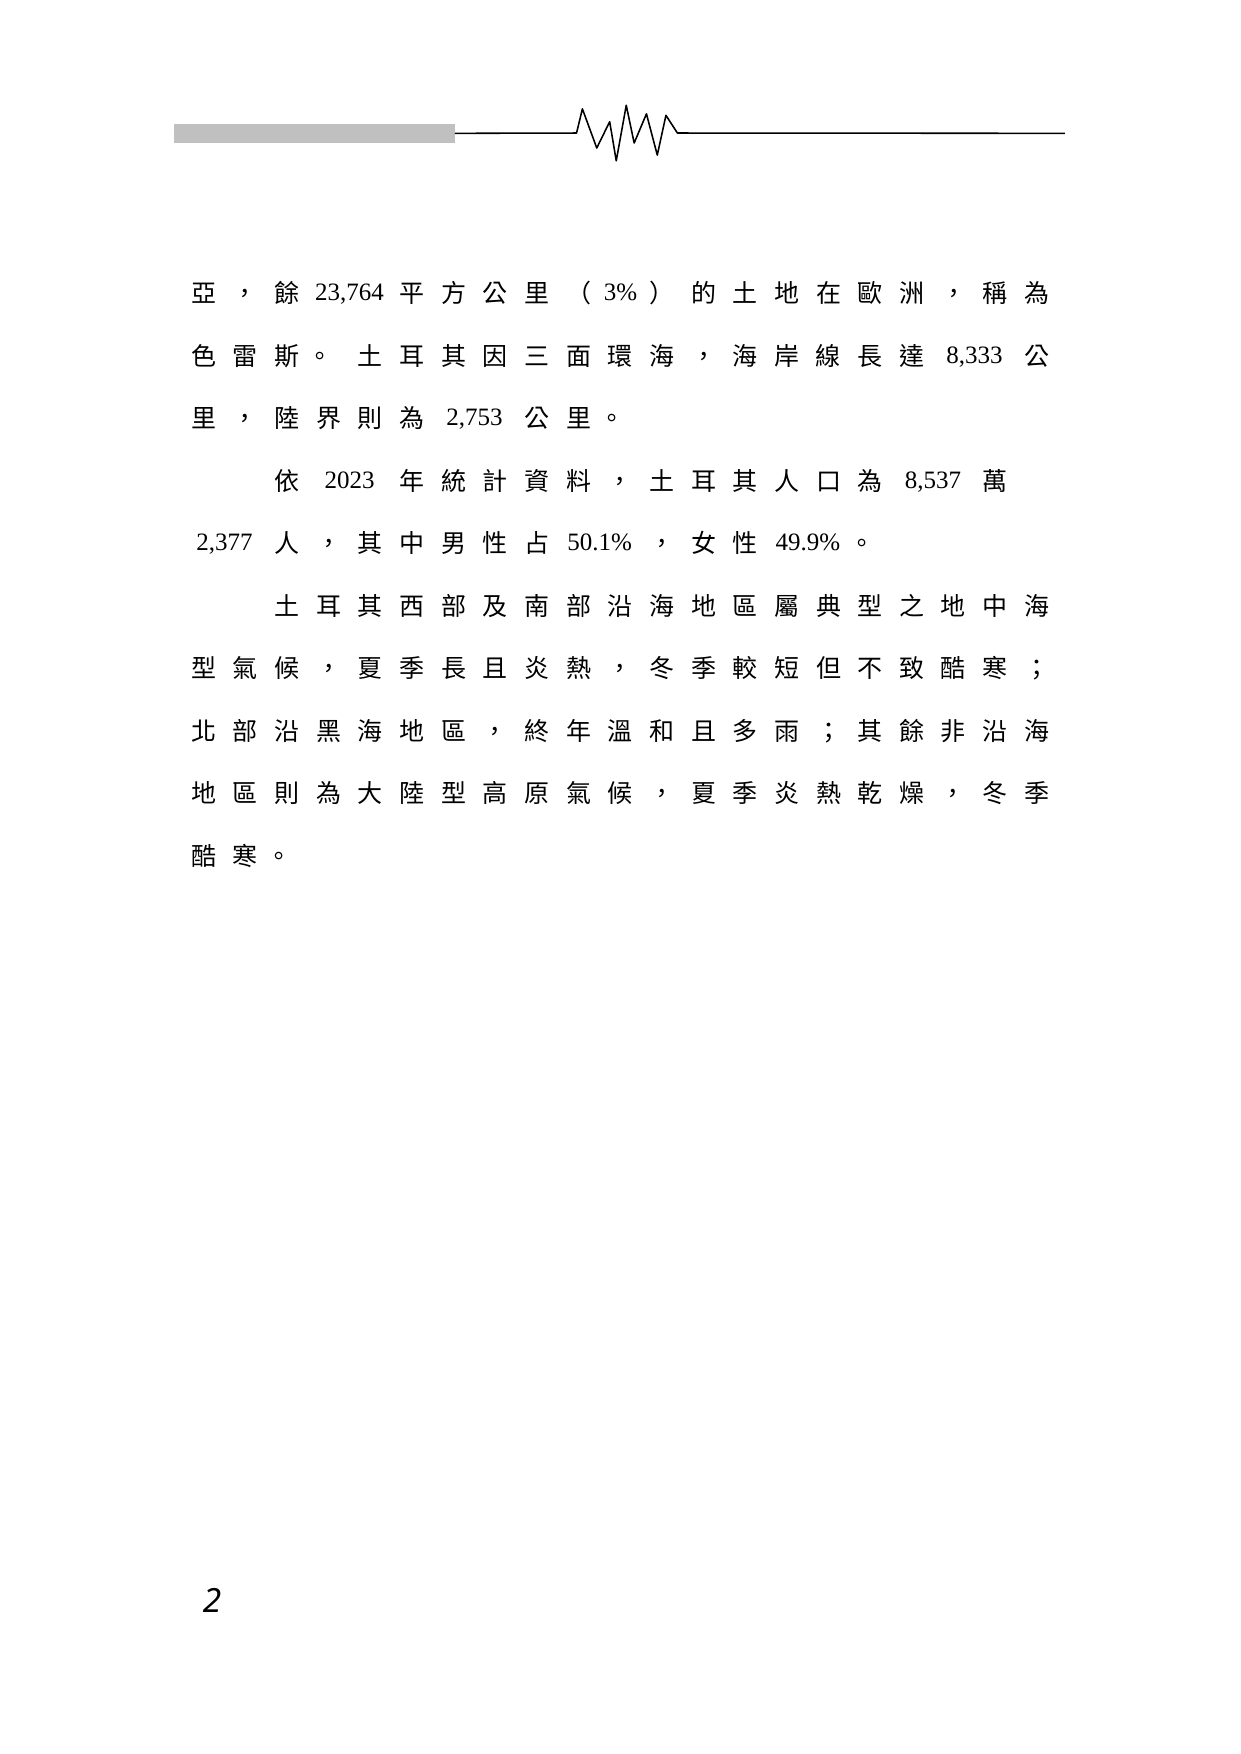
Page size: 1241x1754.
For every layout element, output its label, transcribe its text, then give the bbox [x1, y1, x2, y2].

text 亞，餘23,764平方公里（3%）的土地在歐洲，稱為色雷斯。土耳其因三面環海，海岸線長達8,333公里，陸界則為2,753公里。 [183, 250, 1058, 438]
text 依2023年統計資料，土耳其人口為8,537萬2,377人，其中男性占50.1%，女性49.9%。 [183, 438, 1058, 563]
text 土耳其西部及南部沿海地區屬典型之地中海型氣候，夏季長且炎熱，冬季較短但不致酷寒；北部沿黑海地區，終年溫和且多雨；其餘非沿海地區則為大陸型高原氣候，夏季炎熱乾燥，冬季酷寒。 [183, 563, 1058, 875]
